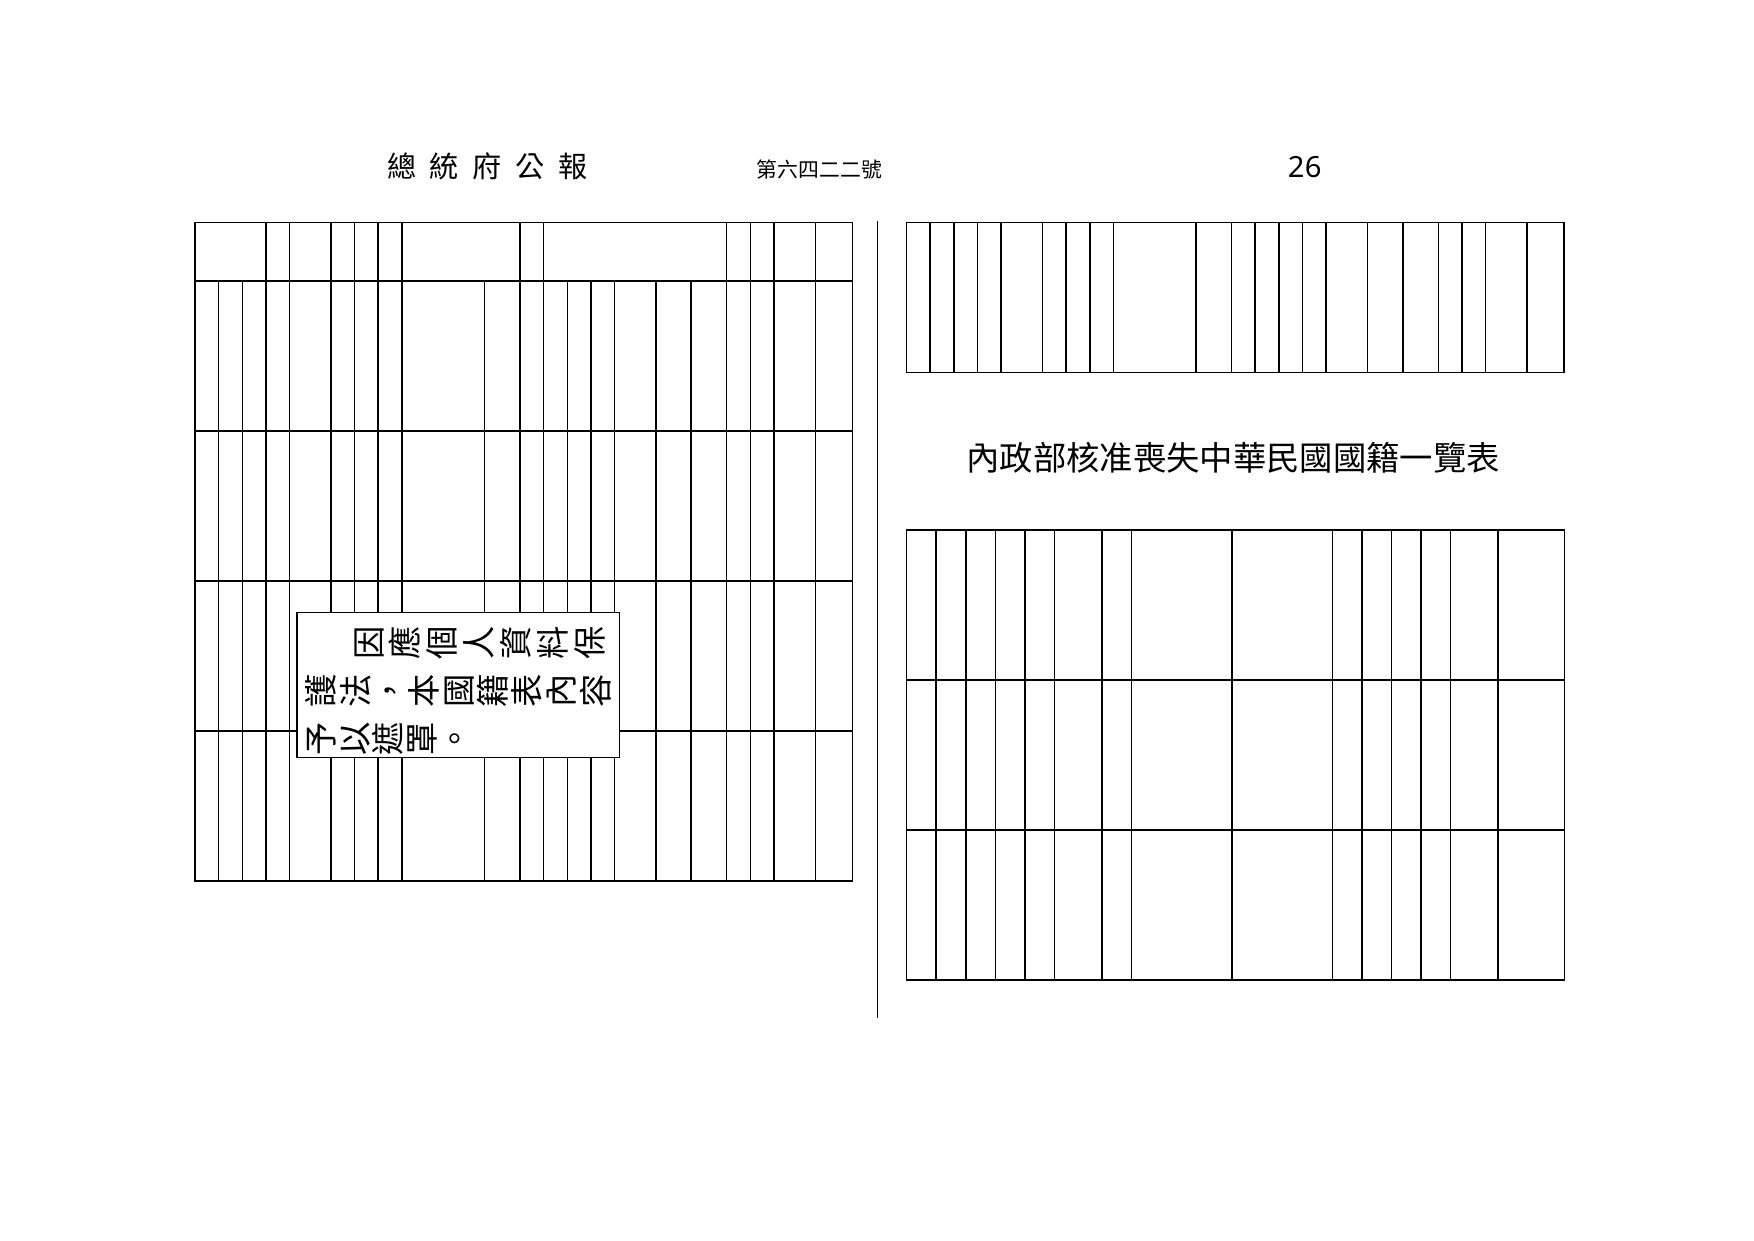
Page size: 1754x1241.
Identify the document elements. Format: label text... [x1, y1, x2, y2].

table_cell [1451, 681, 1497, 829]
table_cell [1528, 223, 1563, 372]
table_cell [1067, 223, 1089, 372]
table_header [1499, 531, 1564, 679]
table_cell [403, 582, 484, 612]
table_cell [196, 582, 218, 730]
table_cell [521, 582, 543, 612]
table_cell [1499, 831, 1564, 979]
table_cell [657, 582, 690, 730]
table_cell [931, 223, 953, 372]
table_cell [403, 282, 484, 430]
table_cell [657, 282, 690, 430]
table_cell [1280, 223, 1302, 372]
table_cell [485, 432, 519, 580]
table_cell [1026, 681, 1054, 829]
table_cell [692, 732, 726, 880]
table_cell [692, 432, 726, 580]
table_cell [692, 582, 726, 730]
table_cell [379, 432, 401, 580]
table_cell [1055, 831, 1101, 979]
table_cell [816, 582, 852, 730]
table_cell [775, 432, 815, 580]
table_cell [290, 432, 330, 580]
table_cell [775, 282, 815, 430]
table_cell [332, 758, 354, 880]
table_header [907, 531, 935, 679]
table_cell [267, 223, 289, 280]
table_cell [290, 582, 330, 730]
table_cell [1404, 223, 1438, 372]
table_cell [568, 758, 590, 880]
table_cell [485, 758, 519, 880]
table_cell [727, 732, 750, 880]
table_cell [1103, 831, 1131, 979]
table_header [1132, 531, 1231, 679]
table_cell [196, 432, 218, 580]
table_cell [592, 282, 614, 430]
table_cell [1114, 223, 1195, 372]
table_cell [355, 223, 377, 280]
table_cell [568, 282, 590, 430]
table_header [1333, 531, 1361, 679]
table_cell [267, 732, 289, 880]
table_cell [1463, 223, 1485, 372]
table_cell [615, 282, 655, 430]
table_cell [1091, 223, 1113, 372]
table_cell [219, 582, 242, 730]
table_cell [267, 582, 289, 730]
table_cell [1233, 831, 1332, 979]
table_cell [1333, 681, 1361, 829]
table_cell [907, 831, 935, 979]
table_cell [816, 282, 852, 430]
table_cell [996, 831, 1024, 979]
table_cell [243, 432, 265, 580]
table_cell [1002, 223, 1042, 372]
table_cell [907, 681, 935, 829]
table_cell [219, 732, 242, 880]
table_header [1451, 531, 1497, 679]
table_cell [379, 758, 401, 880]
table_cell [967, 831, 995, 979]
table_cell [1363, 831, 1391, 979]
table_cell [592, 758, 614, 880]
table_header [967, 531, 995, 679]
text 內政部核准喪失中華民國國籍一覽表 [907, 386, 1559, 492]
table_cell [1392, 831, 1420, 979]
table_cell [1256, 223, 1278, 372]
table_cell [485, 582, 519, 612]
table_cell [544, 758, 567, 880]
table_cell [775, 223, 815, 280]
table_cell [355, 282, 377, 430]
table_cell [521, 758, 543, 880]
table_cell [1422, 831, 1450, 979]
table_cell [379, 223, 401, 280]
table_cell [615, 732, 655, 880]
table_cell [544, 432, 567, 580]
table_cell [332, 282, 354, 430]
table_cell [332, 582, 354, 612]
table_cell [243, 282, 265, 430]
table_header [1392, 531, 1420, 679]
table_cell [816, 223, 852, 280]
table_cell [727, 432, 750, 580]
table_cell [544, 582, 567, 612]
table_cell [1439, 223, 1461, 372]
table_cell [544, 223, 726, 280]
table_cell [1333, 831, 1361, 979]
table_cell [1499, 681, 1564, 829]
table_cell [751, 223, 773, 280]
table_cell [1043, 223, 1065, 372]
table_cell [521, 432, 543, 580]
table_cell [267, 282, 289, 430]
table_cell [751, 282, 773, 430]
table_cell [290, 223, 330, 280]
table_cell [544, 282, 567, 430]
table_cell [1451, 831, 1497, 979]
table_cell [521, 223, 543, 280]
table_cell [727, 582, 750, 730]
table_cell [355, 582, 377, 612]
table_cell [267, 432, 289, 580]
table_cell [751, 582, 773, 730]
table_cell [751, 732, 773, 880]
table_cell [219, 432, 242, 580]
table_cell [592, 582, 614, 612]
table_cell [355, 432, 377, 580]
table_cell [1327, 223, 1367, 372]
table_cell [592, 432, 614, 580]
table_cell [1132, 681, 1231, 829]
table_cell [568, 582, 590, 612]
table_header [1103, 531, 1131, 679]
table_cell [978, 223, 1000, 372]
table_cell [727, 223, 750, 280]
table_cell [1132, 831, 1231, 979]
table_cell [657, 432, 690, 580]
table_cell [243, 732, 265, 880]
table_cell [1103, 681, 1131, 829]
table_cell [967, 681, 995, 829]
table_cell [1392, 681, 1420, 829]
table_cell [243, 582, 265, 730]
table_cell [196, 282, 218, 430]
table_cell [485, 282, 519, 430]
table_cell [403, 432, 484, 580]
table_cell [290, 732, 330, 880]
table_cell [1197, 223, 1231, 372]
table_cell [751, 432, 773, 580]
table_cell [1055, 681, 1101, 829]
table_cell [1486, 223, 1526, 372]
table_cell [1232, 223, 1254, 372]
table_cell [615, 432, 655, 580]
table_header [937, 531, 965, 679]
table_cell [568, 432, 590, 580]
table_cell [955, 223, 977, 372]
table_cell [816, 432, 852, 580]
table_cell [290, 282, 330, 430]
table_cell [907, 223, 929, 372]
table_cell [332, 223, 354, 280]
table_cell [937, 831, 965, 979]
table_cell [657, 732, 690, 880]
table_cell [1363, 681, 1391, 829]
table_cell [937, 681, 965, 829]
table_cell [615, 582, 655, 730]
table_cell [355, 758, 377, 880]
table_cell [196, 732, 218, 880]
table_cell [1026, 831, 1054, 979]
table_header [1026, 531, 1054, 679]
table_cell [332, 432, 354, 580]
table_header [1422, 531, 1450, 679]
table_cell [816, 732, 852, 880]
table_cell [1422, 681, 1450, 829]
table_header [996, 531, 1024, 679]
table_cell [1368, 223, 1402, 372]
table_cell [775, 582, 815, 730]
table_cell [379, 282, 401, 430]
table_cell [1233, 681, 1332, 829]
table_cell [727, 282, 750, 430]
table_cell [1303, 223, 1325, 372]
table_header [1055, 531, 1101, 679]
table_cell [996, 681, 1024, 829]
table_header [1363, 531, 1391, 679]
table_cell [379, 582, 401, 612]
table_cell [196, 223, 265, 280]
table_cell [403, 758, 484, 880]
table_cell [521, 282, 543, 430]
table_cell [775, 732, 815, 880]
table_cell [403, 223, 519, 280]
table_header [1233, 531, 1332, 679]
table_cell [219, 282, 242, 430]
table_cell [692, 282, 726, 430]
